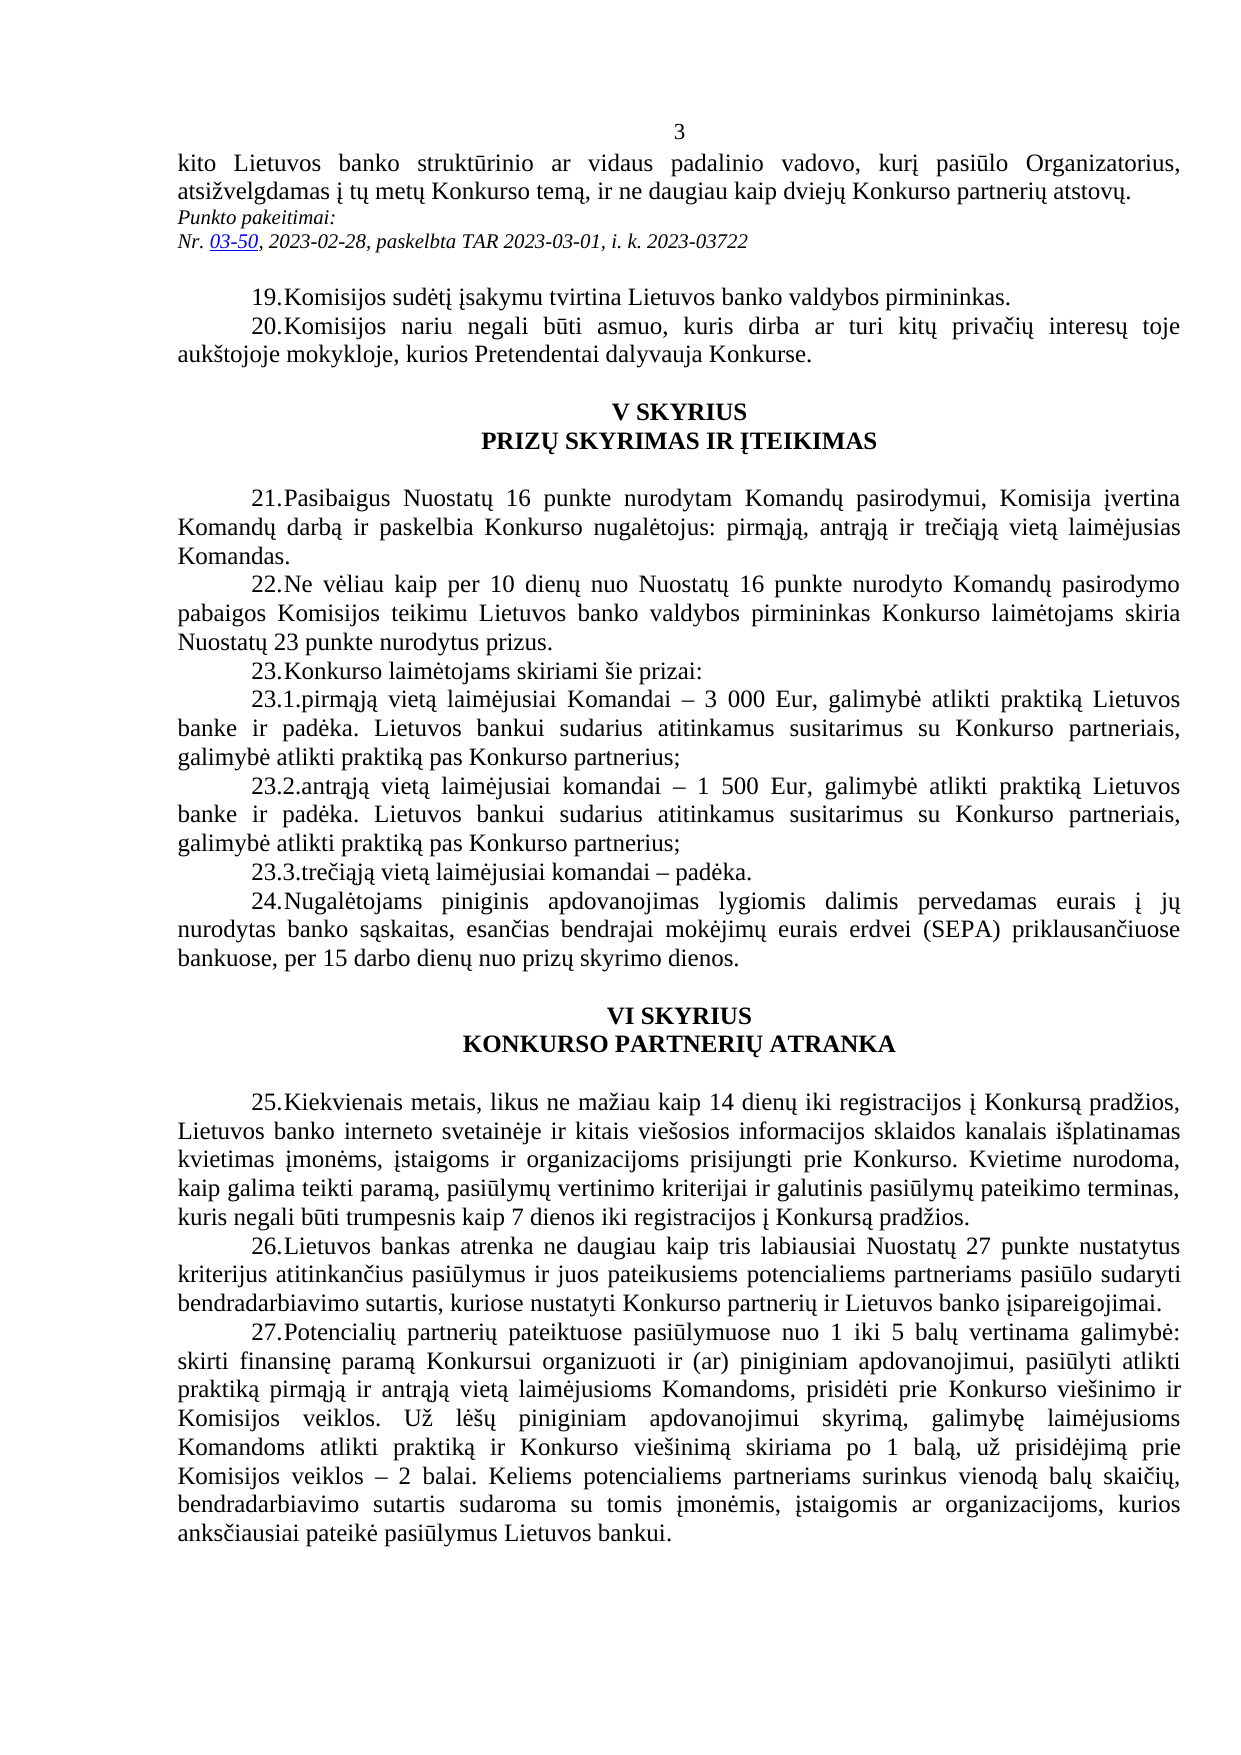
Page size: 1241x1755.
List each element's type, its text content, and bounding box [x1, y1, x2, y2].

text 26. Lietuvos bankas atrenka ne daugiau kaip tris labiausiai Nuostatų 27 punkte nustatytus kriterijus atitinkančius pasiūlymus ir juos pateikusiems potencialiems partneriams pasiūlo sudaryti bendradarbiavimo sutartis, kuriose nustatyti Konkurso partnerių ir Lietuvos banko įsipareigojimai. [177, 1231, 1181, 1317]
text 25. Kiekvienais metais, likus ne mažiau kaip 14 dienų iki registracijos į Konkursą pradžios, Lietuvos banko interneto svetainėje ir kitais viešosios informacijos sklaidos kanalais išplatinamas kvietimas įmonėms, įstaigoms ir organizacijoms prisijungti prie Konkurso. Kvietime nurodoma, kaip galima teikti paramą, pasiūlymų vertinimo kriterijai ir galutinis pasiūlymų pateikimo terminas, kuris negali būti trumpesnis kaip 7 dienos iki registracijos į Konkursą pradžios. [177, 1087, 1181, 1231]
text KONKURSO PARTNERIŲ ATRANKA [177, 1029, 1181, 1058]
text V SKYRIUS [177, 397, 1181, 426]
text 23.1. pirmąją vietą laimėjusiai Komandai – 3 000 Eur, galimybė atlikti praktiką Lietuvos banke ir padėka. Lietuvos bankui sudarius atitinkamus susitarimus su Konkurso partneriais, galimybė atlikti praktiką pas Konkurso partnerius; [177, 684, 1181, 771]
text 27. Potencialių partnerių pateiktuose pasiūlymuose nuo 1 iki 5 balų vertinama galimybė: skirti finansinę paramą Konkursui organizuoti ir (ar) piniginiam apdovanojimui, pasiūlyti atlikti praktiką pirmąją ir antrąją vietą laimėjusioms Komandoms, prisidėti prie Konkurso viešinimo ir Komisijos veiklos. Už lėšų piniginiam apdovanojimui skyrimą, galimybę laimėjusioms Komandoms atlikti praktiką ir Konkurso viešinimą skiriama po 1 balą, už prisidėjimą prie Komisijos veiklos – 2 balai. Keliems potencialiems partneriams surinkus vienodą balų skaičių, bendradarbiavimo sutartis sudaroma su tomis įmonėmis, įstaigomis ar organizacijoms, kurios anksčiausiai pateikė pasiūlymus Lietuvos bankui. [177, 1317, 1181, 1547]
text kito Lietuvos banko struktūrinio ar vidaus padalinio vadovo, kurį pasiūlo Organizatorius, atsižvelgdamas į tų metų Konkurso temą, ir ne daugiau kaip dviejų Konkurso partnerių atstovų. [177, 148, 1181, 205]
text 19. Komisijos sudėtį įsakymu tvirtina Lietuvos banko valdybos pirmininkas. [177, 282, 1181, 311]
text VI SKYRIUS [177, 1001, 1181, 1029]
text 24. Nugalėtojams piniginis apdovanojimas lygiomis dalimis pervedamas eurais į jų nurodytas banko sąskaitas, esančias bendrajai mokėjimų eurais erdvei (SEPA) priklausančiuose bankuose, per 15 darbo dienų nuo prizų skyrimo dienos. [177, 886, 1181, 972]
text Punkto pakeitimai: [177, 205, 1181, 229]
text PRIZŲ SKYRIMAS IR ĮTEIKIMAS [177, 426, 1181, 454]
text Nr. 03-50, 2023-02-28, paskelbta TAR 2023-03-01, i. k. 2023-03722 [177, 229, 1181, 253]
text 23.3. trečiąją vietą laimėjusiai komandai – padėka. [177, 857, 1181, 886]
text 23. Konkurso laimėtojams skiriami šie prizai: [177, 656, 1181, 684]
text 23.2. antrąją vietą laimėjusiai komandai – 1 500 Eur, galimybė atlikti praktiką Lietuvos banke ir padėka. Lietuvos bankui sudarius atitinkamus susitarimus su Konkurso partneriais, galimybė atlikti praktiką pas Konkurso partnerius; [177, 771, 1181, 857]
text 20. Komisijos nariu negali būti asmuo, kuris dirba ar turi kitų privačių interesų toje aukštojoje mokykloje, kurios Pretendentai dalyvauja Konkurse. [177, 311, 1181, 368]
text 21. Pasibaigus Nuostatų 16 punkte nurodytam Komandų pasirodymui, Komisija įvertina Komandų darbą ir paskelbia Konkurso nugalėtojus: pirmąją, antrąją ir trečiąją vietą laimėjusias Komandas. [177, 483, 1181, 569]
text 22. Ne vėliau kaip per 10 dienų nuo Nuostatų 16 punkte nurodyto Komandų pasirodymo pabaigos Komisijos teikimu Lietuvos banko valdybos pirmininkas Konkurso laimėtojams skiria Nuostatų 23 punkte nurodytus prizus. [177, 569, 1181, 656]
